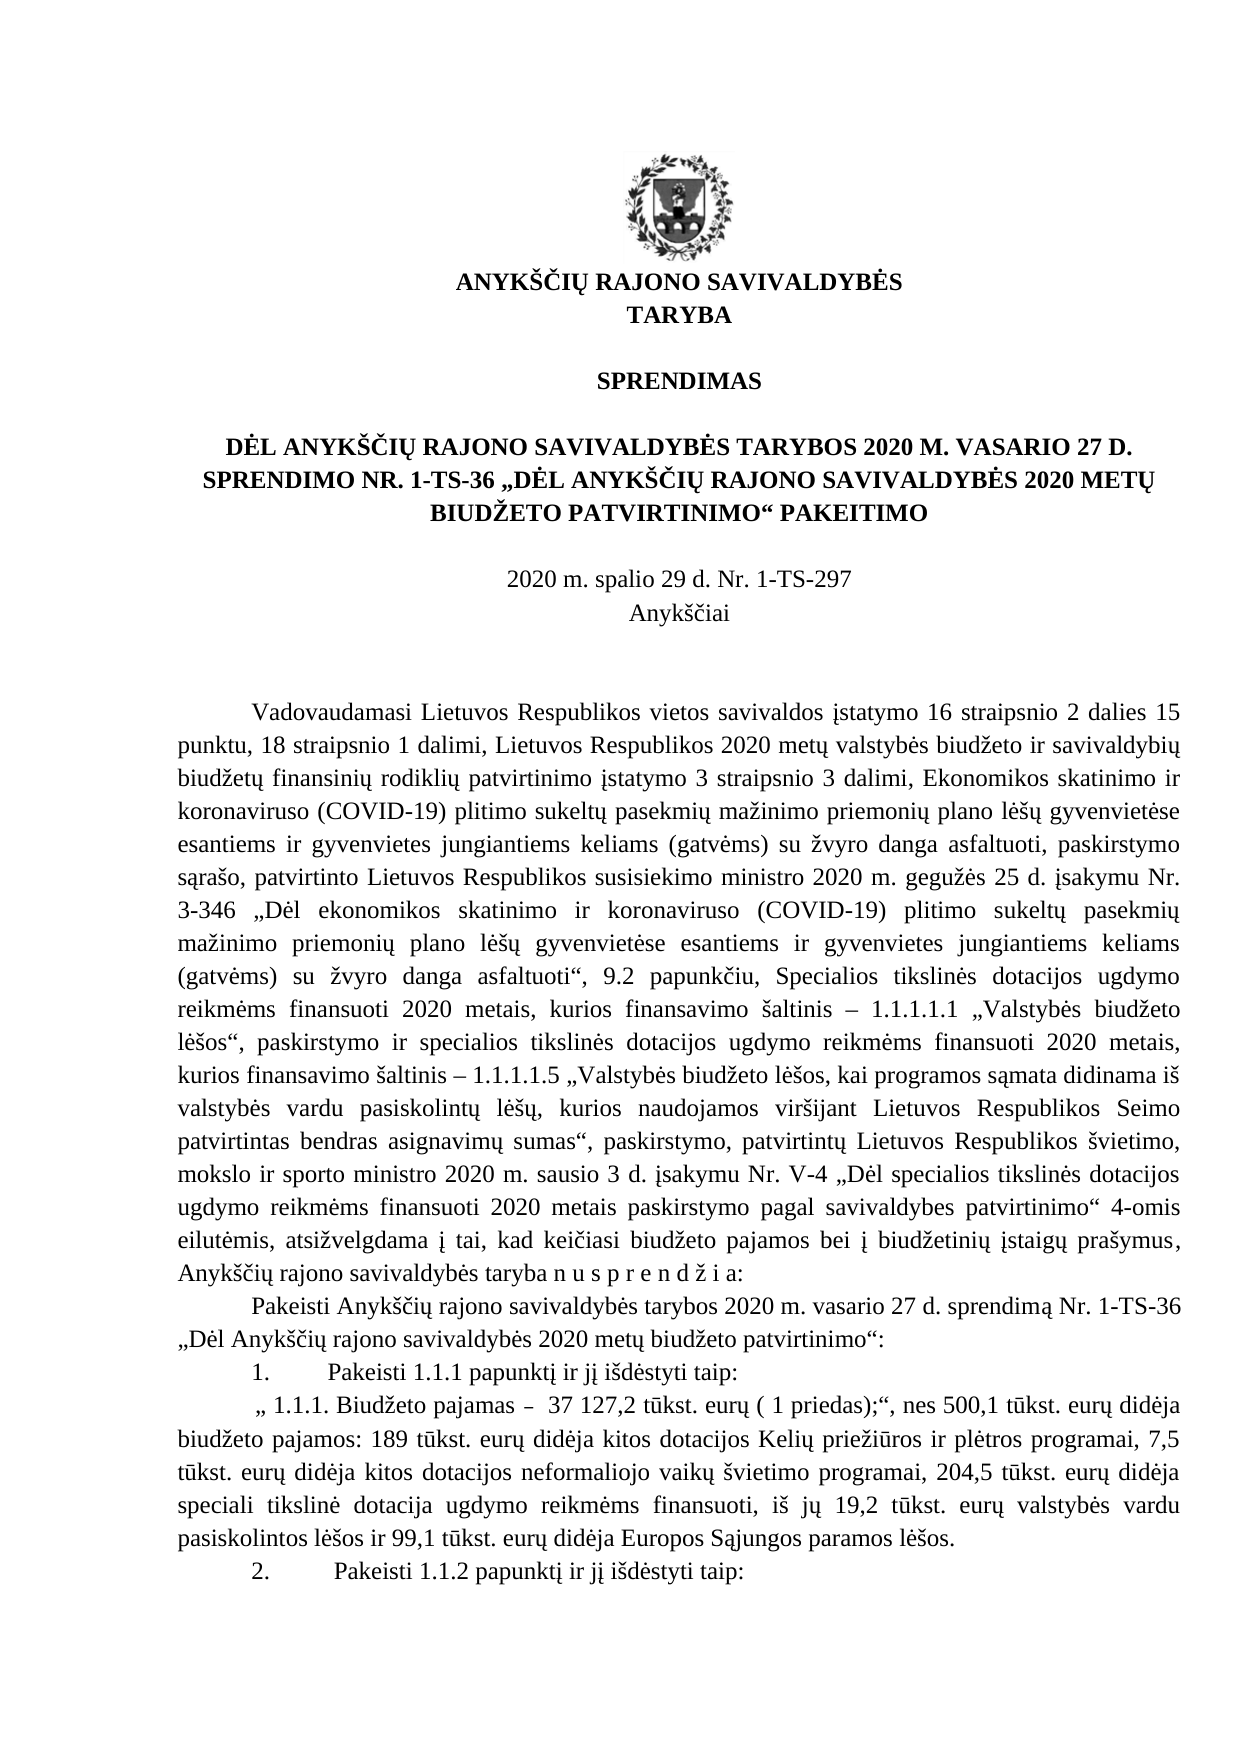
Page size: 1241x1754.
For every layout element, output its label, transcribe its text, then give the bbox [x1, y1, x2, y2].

text DĖl Anykščių rajono savivaldybės TARYBOS 2020 m. VASARIO 27 D. SPRENDIMO nR. 1-ts-36 „DĖL ANYKŠČIŲ RAJONO SAVIVALDYBĖS 2020 METŲ biudžeto patvirtinimo“ PAKEITIMO [177, 432, 1181, 527]
text SPRENDIMAS [177, 366, 1181, 395]
text 1. Pakeisti 1.1.1 papunktį ir jį išdėstyti taip: [177, 1357, 1181, 1386]
text „ 1.1.1. Biudžeto pajamas – 37 127,2 tūkst. eurų ( 1 priedas);“, nes 500,1 tūkst. eurų didėja biudžeto pajamos: 189 tūkst. eurų didėja kitos dotacijos Kelių priežiūros ir plėtros programai, 7,5 tūkst. eurų didėja kitos dotacijos neformaliojo vaikų švietimo programai, 204,5 tūkst. eurų didėja speciali tikslinė dotacija ugdymo reikmėms finansuoti, iš jų 19,2 tūkst. eurų valstybės vardu pasiskolintos lėšos ir 99,1 tūkst. eurų didėja Europos Sąjungos paramos lėšos. [177, 1390, 1181, 1552]
text Pakeisti Anykščių rajono savivaldybės tarybos 2020 m. vasario 27 d. sprendimą Nr. 1-TS-36 „Dėl Anykščių rajono savivaldybės 2020 metų biudžeto patvirtinimo“: [177, 1291, 1181, 1353]
text TARYBA [177, 300, 1181, 329]
text 2020 m. spalio 29 d. Nr. 1-TS-297 [177, 564, 1181, 593]
text Vadovaudamasi Lietuvos Respublikos vietos savivaldos įstatymo 16 straipsnio 2 dalies 15 punktu, 18 straipsnio 1 dalimi, Lietuvos Respublikos 2020 metų valstybės biudžeto ir savivaldybių biudžetų finansinių rodiklių patvirtinimo įstatymo 3 straipsnio 3 dalimi, Ekonomikos skatinimo ir koronaviruso (COVID-19) plitimo sukeltų pasekmių mažinimo priemonių plano lėšų gyvenvietėse esantiems ir gyvenvietes jungiantiems keliams (gatvėms) su žvyro danga asfaltuoti, paskirstymo sąrašo, patvirtinto Lietuvos Respublikos susisiekimo ministro 2020 m. gegužės 25 d. įsakymu Nr. 3-346 „Dėl ekonomikos skatinimo ir koronaviruso (COVID-19) plitimo sukeltų pasekmių mažinimo priemonių plano lėšų gyvenvietėse esantiems ir gyvenvietes jungiantiems keliams (gatvėms) su žvyro danga asfaltuoti“, 9.2 papunkčiu, Specialios tikslinės dotacijos ugdymo reikmėms finansuoti 2020 metais, kurios finansavimo šaltinis – 1.1.1.1.1 „Valstybės biudžeto lėšos“, paskirstymo ir specialios tikslinės dotacijos ugdymo reikmėms finansuoti 2020 metais, kurios finansavimo šaltinis – 1.1.1.1.5 „Valstybės biudžeto lėšos, kai programos sąmata didinama iš valstybės vardu pasiskolintų lėšų, kurios naudojamos viršijant Lietuvos Respublikos Seimo patvirtintas bendras asignavimų sumas“, paskirstymo, patvirtintų Lietuvos Respublikos švietimo, mokslo ir sporto ministro 2020 m. sausio 3 d. įsakymu Nr. V-4 „Dėl specialios tikslinės dotacijos ugdymo reikmėms finansuoti 2020 metais paskirstymo pagal savivaldybes patvirtinimo“ 4-omis eilutėmis, atsižvelgdama į tai, kad keičiasi biudžeto pajamos bei į biudžetinių įstaigų prašymus, Anykščių rajono savivaldybės taryba n u s p r e n d ž i a: [177, 697, 1181, 1287]
text 2. Pakeisti 1.1.2 papunktį ir jį išdėstyti taip: [177, 1556, 1181, 1585]
text Anykščiai [177, 598, 1181, 626]
text ANYKŠČIŲ RAJONO SAVIVALDYBĖS [177, 267, 1181, 296]
